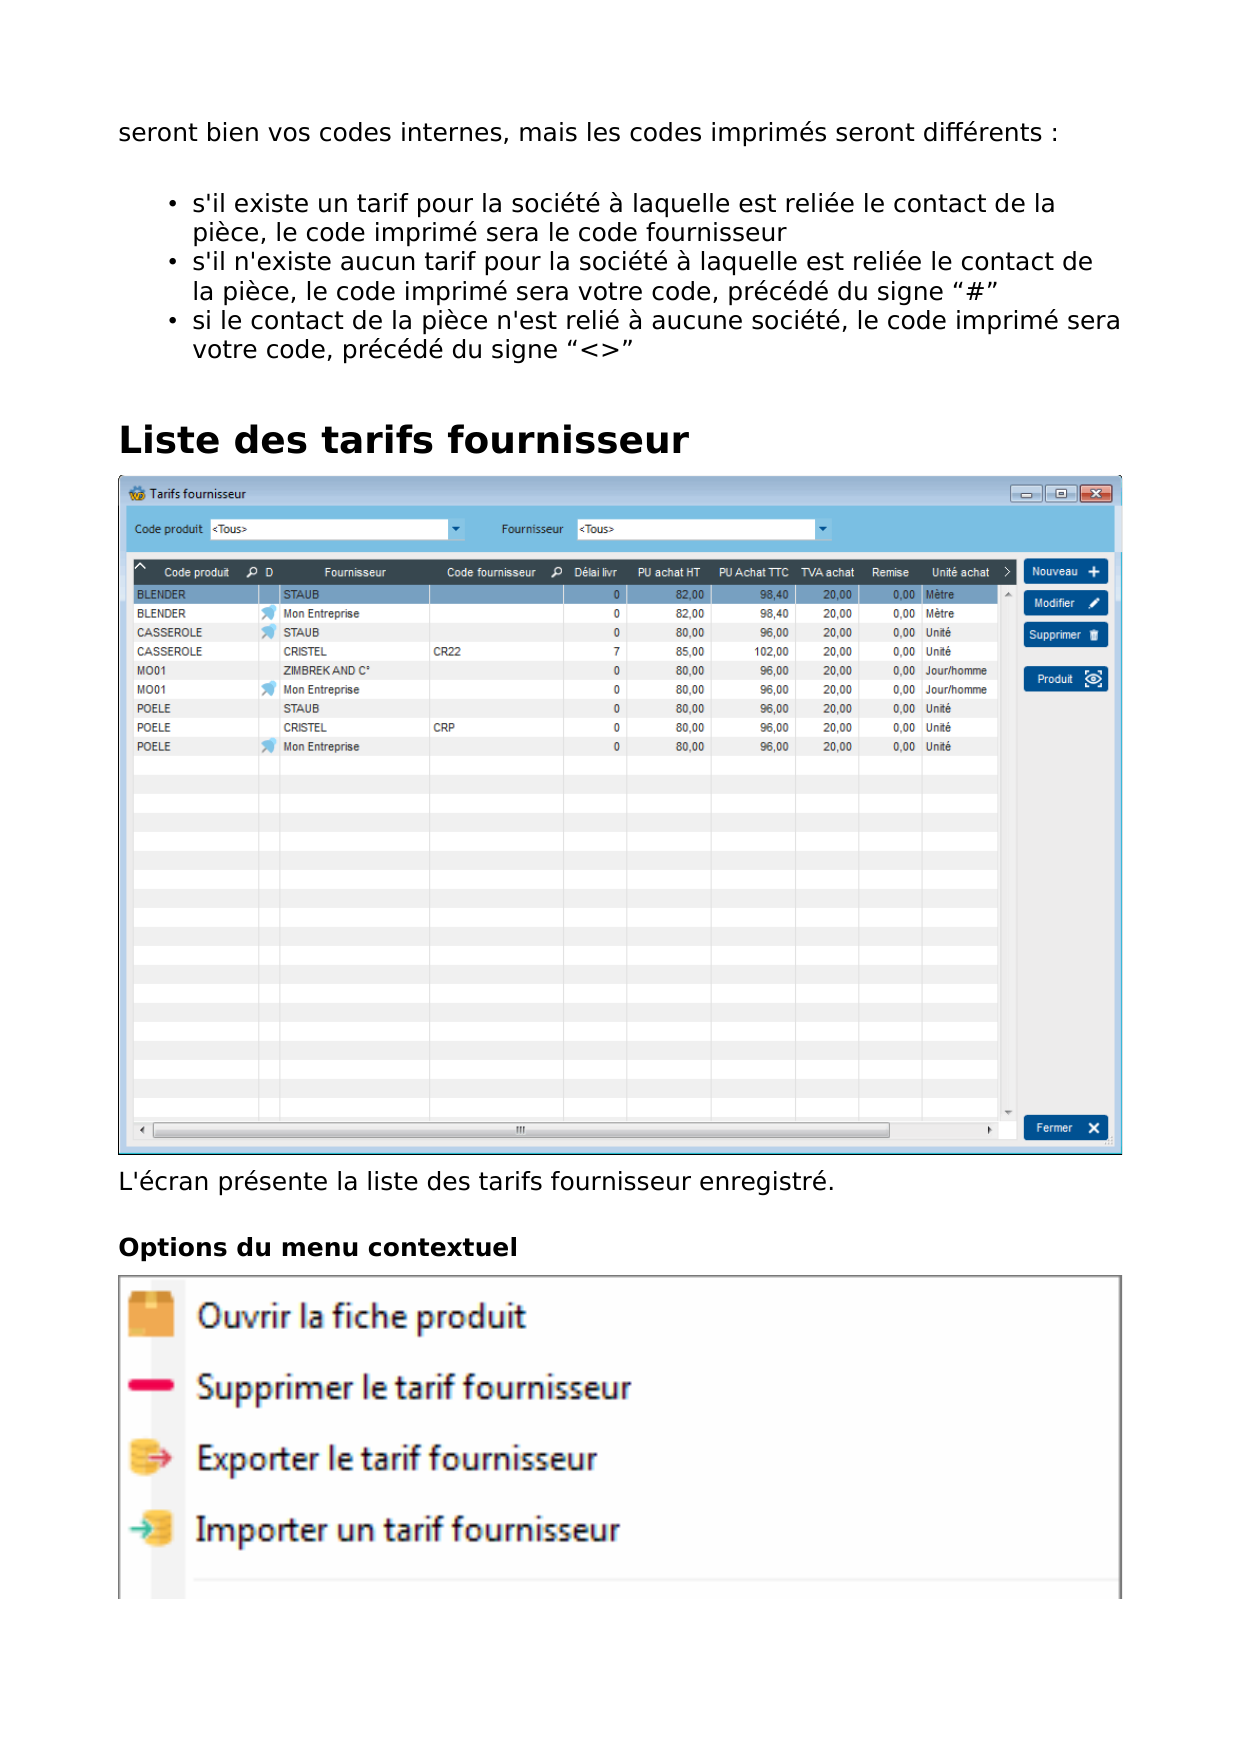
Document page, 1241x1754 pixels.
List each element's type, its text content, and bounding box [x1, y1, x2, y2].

text L'écran présente la liste des tarifs fournisseur enregistré. [118, 1167, 1122, 1196]
subtitle Liste des tarifs fournisseur [118, 419, 1122, 462]
list s'il existe un tarif pour la société à laquelle est reliée le contact de la pièce, le code imprimé sera le code fournisseur [177, 189, 1122, 248]
picture [118, 1275, 1123, 1599]
subtitle Options du menu contextuel [118, 1233, 1122, 1263]
picture [118, 475, 1123, 1155]
text seront bien vos codes internes, mais les codes imprimés seront différents : [118, 118, 1122, 147]
list si le contact de la pièce n'est relié à aucune société, le code imprimé sera votre code, précédé du signe “<>” [177, 306, 1122, 364]
list s'il n'existe aucun tarif pour la société à laquelle est reliée le contact de la pièce, le code imprimé sera votre code, précédé du signe “#” [177, 248, 1122, 306]
